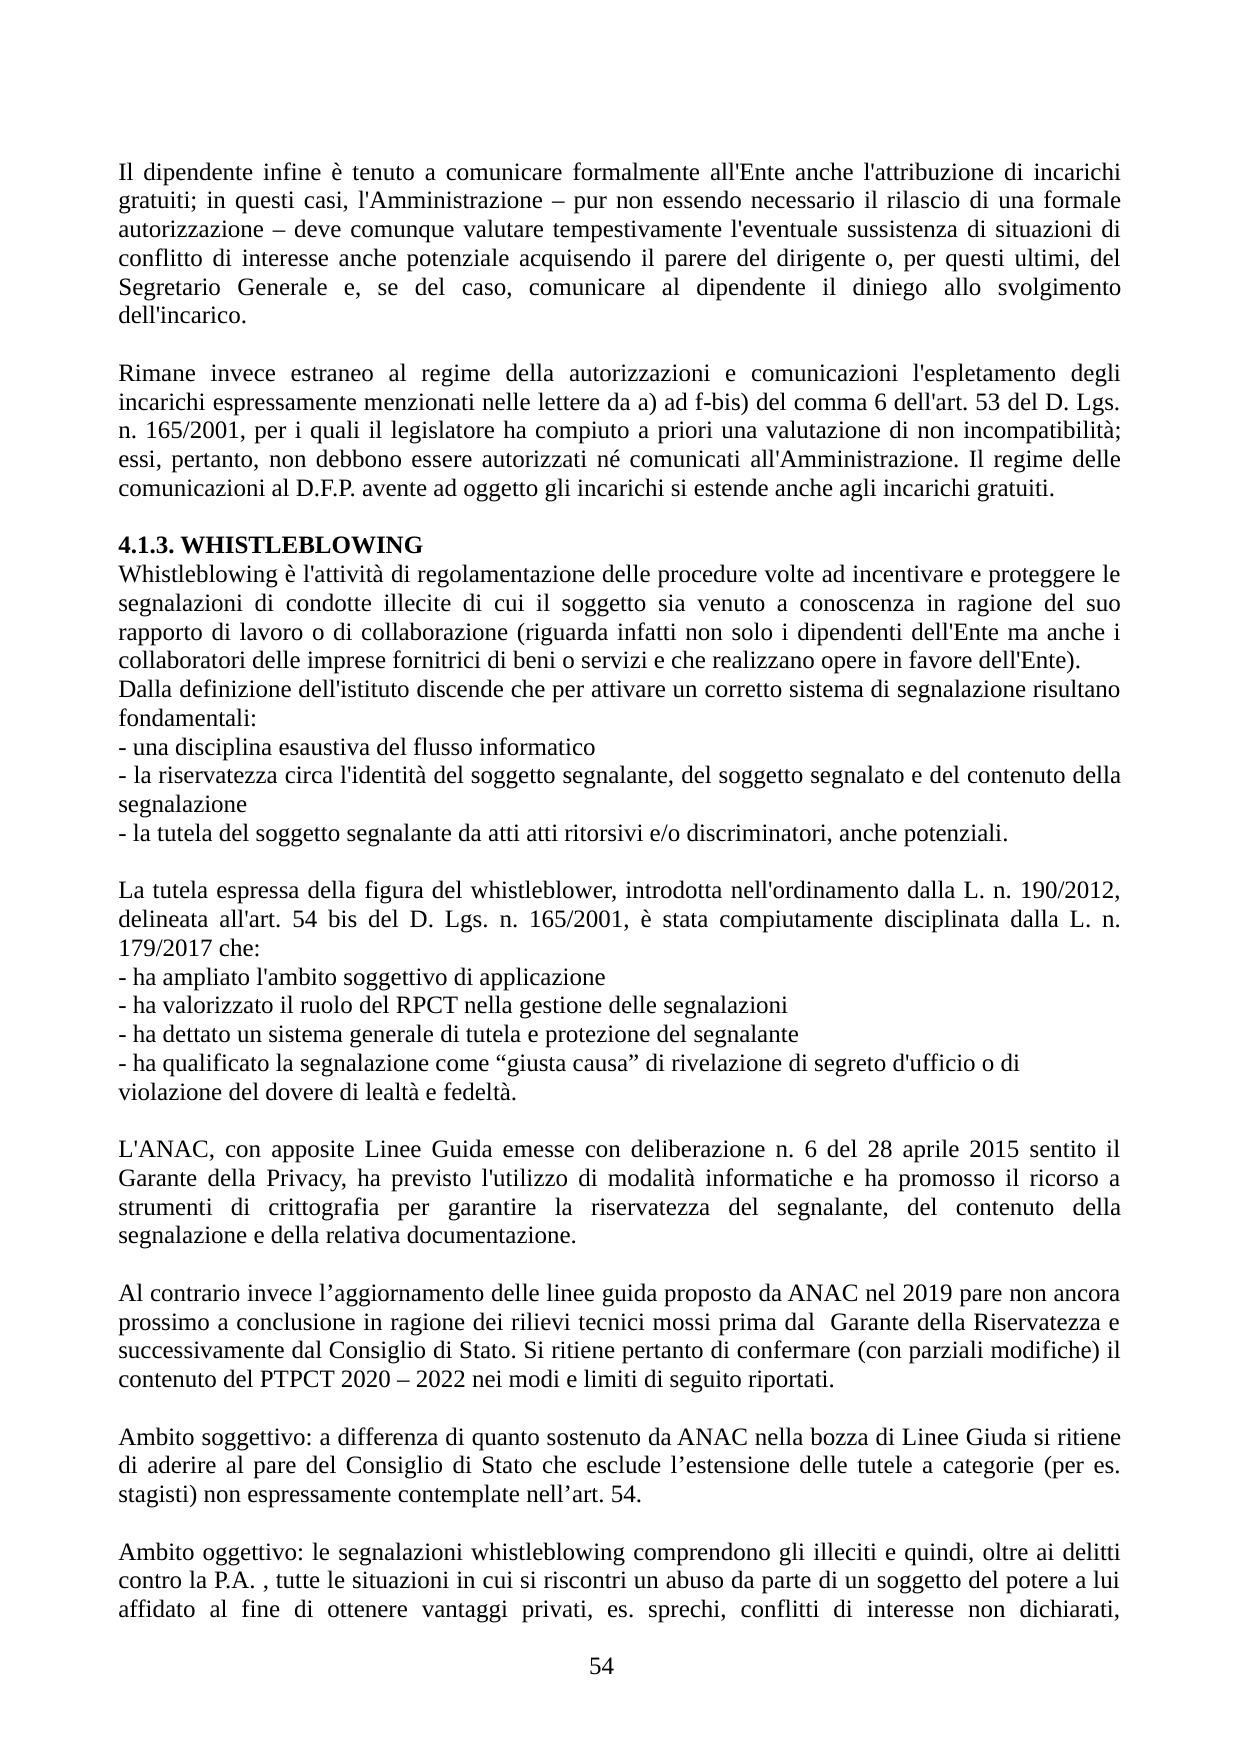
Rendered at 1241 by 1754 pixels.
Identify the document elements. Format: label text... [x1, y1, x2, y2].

text Dalla definizione dell'istituto discende che per attivare un corretto sistema di segnalazione risultano fondamentali: [118, 674, 1122, 732]
text - ha valorizzato il ruolo del RPCT nella gestione delle segnalazioni [118, 991, 1122, 1019]
text Al contrario invece l’aggiornamento delle linee guida proposto da ANAC nel 2019 pare non ancora prossimo a conclusione in ragione dei rilievi tecnici mossi prima dal Garante della Riservatezza e successivamente dal Consiglio di Stato. Si ritiene pertanto di confermare (con parziali modifiche) il contenuto del PTPCT 2020 – 2022 nei modi e limiti di seguito riportati. [118, 1278, 1122, 1393]
text - ha qualificato la segnalazione come “giusta causa” di rivelazione di segreto d'ufficio o di violazione del dovere di lealtà e fedeltà. [118, 1048, 1122, 1106]
text Il dipendente infine è tenuto a comunicare formalmente all'Ente anche l'attribuzione di incarichi gratuiti; in questi casi, l'Amministrazione – pur non essendo necessario il rilascio di una formale autorizzazione – deve comunque valutare tempestivamente l'eventuale sussistenza di situazioni di conflitto di interesse anche potenziale acquisendo il parere del dirigente o, per questi ultimi, del Segretario Generale e, se del caso, comunicare al dipendente il diniego allo svolgimento dell'incarico. [118, 157, 1122, 329]
text - ha ampliato l'ambito soggettivo di applicazione [118, 962, 1122, 991]
text - ha dettato un sistema generale di tutela e protezione del segnalante [118, 1019, 1122, 1048]
text - la tutela del soggetto segnalante da atti atti ritorsivi e/o discriminatori, anche potenziali. [118, 818, 1122, 847]
text La tutela espressa della figura del whistleblower, introdotta nell'ordinamento dalla L. n. 190/2012, delineata all'art. 54 bis del D. Lgs. n. 165/2001, è stata compiutamente disciplinata dalla L. n. 179/2017 che: [118, 876, 1122, 962]
text L'ANAC, con apposite Linee Guida emesse con deliberazione n. 6 del 28 aprile 2015 sentito il Garante della Privacy, ha previsto l'utilizzo di modalità informatiche e ha promosso il ricorso a strumenti di crittografia per garantire la riservatezza del segnalante, del contenuto della segnalazione e della relativa documentazione. [118, 1134, 1122, 1249]
text Ambito soggettivo: a differenza di quanto sostenuto da ANAC nella bozza di Linee Giuda si ritiene di aderire al pare del Consiglio di Stato che esclude l’estensione delle tutele a categorie (per es. stagisti) non espressamente contemplate nell’art. 54. [118, 1422, 1122, 1508]
text Whistleblowing è l'attività di regolamentazione delle procedure volte ad incentivare e proteggere le segnalazioni di condotte illecite di cui il soggetto sia venuto a conoscenza in ragione del suo rapporto di lavoro o di collaborazione (riguarda infatti non solo i dipendenti dell'Ente ma anche i collaboratori delle imprese fornitrici di beni o servizi e che realizzano opere in favore dell'Ente). [118, 559, 1122, 674]
text Ambito oggettivo: le segnalazioni whistleblowing comprendono gli illeciti e quindi, oltre ai delitti contro la P.A. , tutte le situazioni in cui si riscontri un abuso da parte di un soggetto del potere a lui affidato al fine di ottenere vantaggi privati, es. sprechi, conflitti di interesse non dichiarati, [118, 1537, 1122, 1623]
text - la riservatezza circa l'identità del soggetto segnalante, del soggetto segnalato e del contenuto della segnalazione [118, 761, 1122, 818]
text 4.1.3. WHISTLEBLOWING [118, 531, 1122, 559]
text - una disciplina esaustiva del flusso informatico [118, 732, 1122, 761]
text Rimane invece estraneo al regime della autorizzazioni e comunicazioni l'espletamento degli incarichi espressamente menzionati nelle lettere da a) ad f-bis) del comma 6 dell'art. 53 del D. Lgs. n. 165/2001, per i quali il legislatore ha compiuto a priori una valutazione di non incompatibilità; essi, pertanto, non debbono essere autorizzati né comunicati all'Amministrazione. Il regime delle comunicazioni al D.F.P. avente ad oggetto gli incarichi si estende anche agli incarichi gratuiti. [118, 358, 1122, 502]
